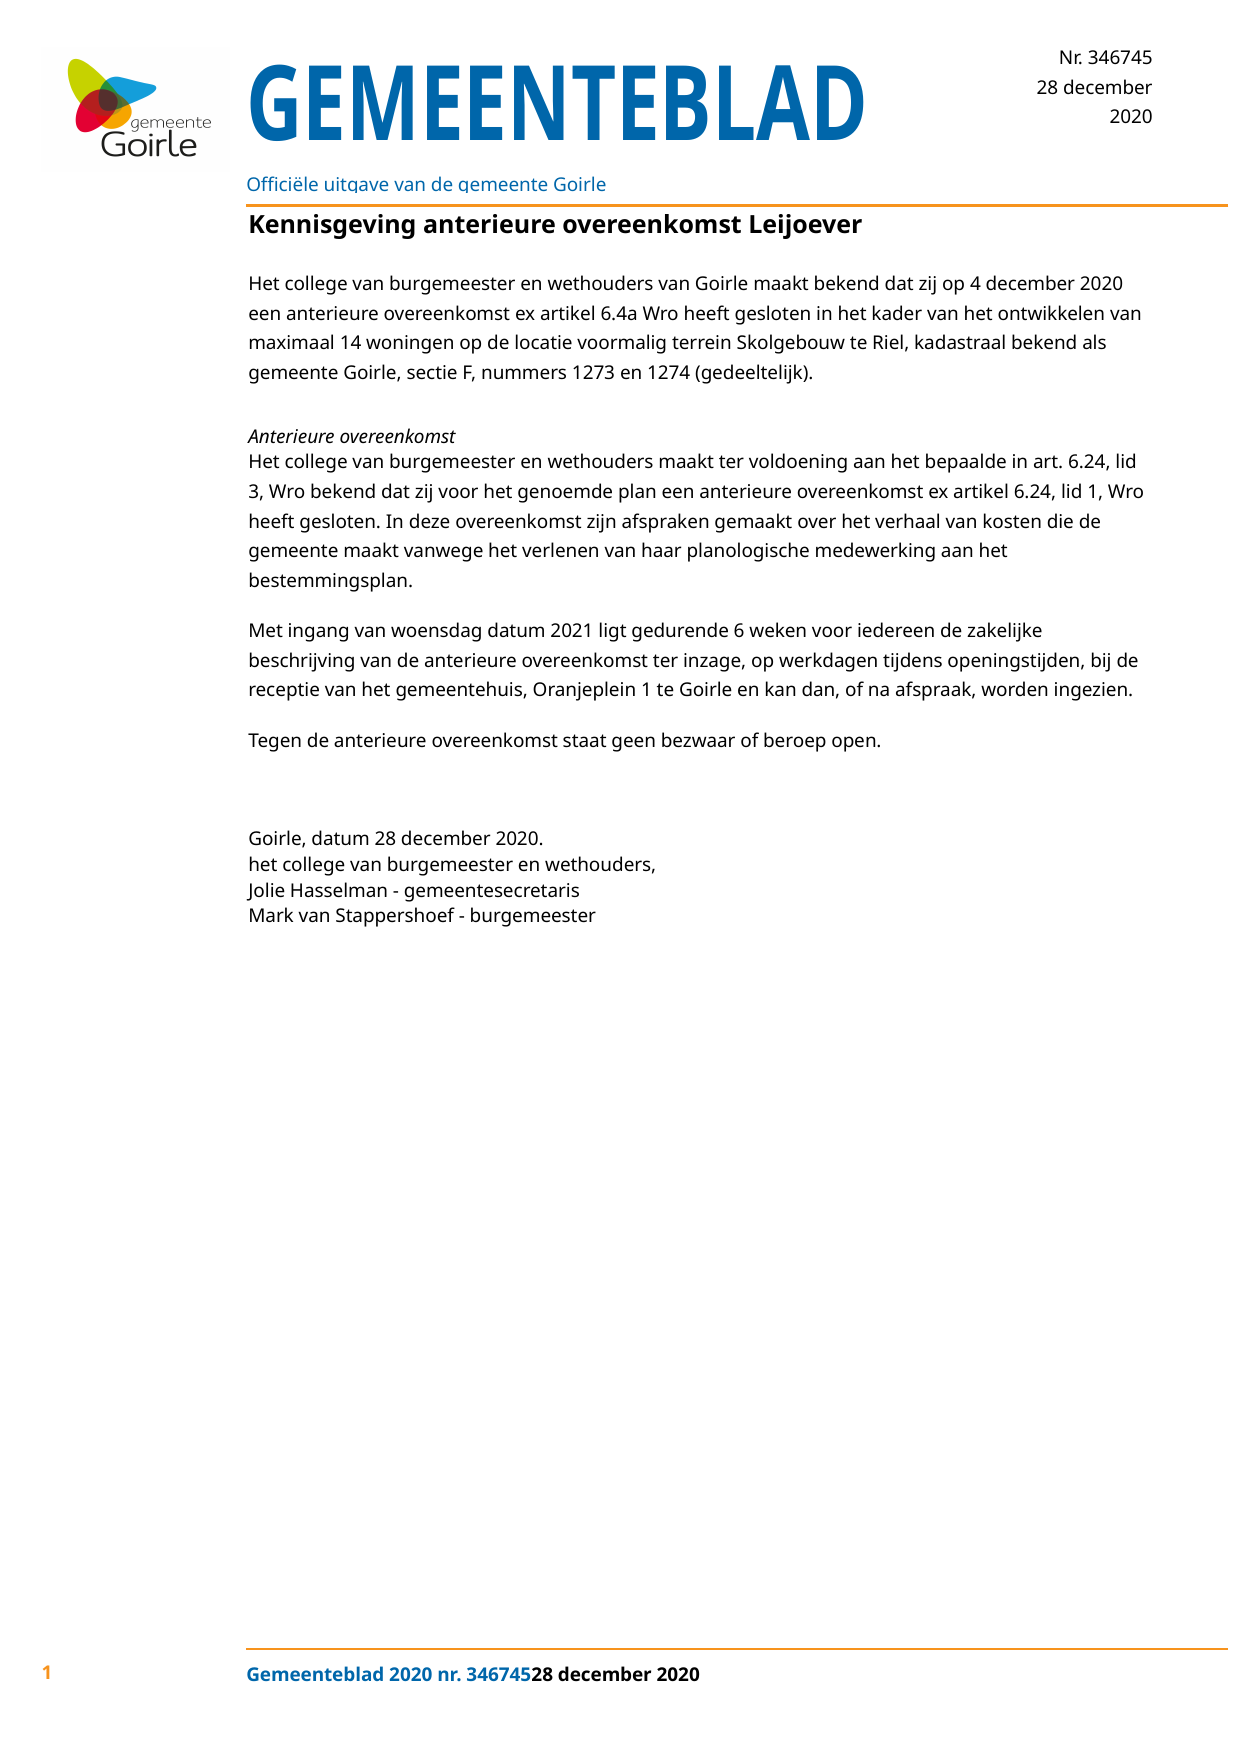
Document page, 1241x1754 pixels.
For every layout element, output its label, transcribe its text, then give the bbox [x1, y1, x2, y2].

picture [41, 47, 231, 172]
text het college van burgemeester en wethouders, [248, 851, 1152, 877]
text Anterieure overeenkomst [248, 423, 1152, 449]
text Kennisgeving anterieure overeenkomst Leijoever [248, 207, 1152, 241]
text Mark van Stappershoef - burgemeester [248, 902, 1152, 928]
text Jolie Hasselman - gemeentesecretaris [248, 877, 1152, 902]
text Tegen de anterieure overeenkomst staat geen bezwaar of beroep open. [248, 727, 1152, 753]
text Met ingang van woensdag datum 2021 ligt gedurende 6 weken voor iedereen de zakelijke beschrijving van de anterieure overeenkomst ter inzage, op werkdagen tijdens openingstijden, bij de receptie van het gemeentehuis, Oranjeplein 1 te Goirle en kan dan, of na afspraak, worden ingezien. [248, 617, 1152, 702]
text Het college van burgemeester en wethouders van Goirle maakt bekend dat zij op 4 december 2020 een anterieure overeenkomst ex artikel 6.4a Wro heeft gesloten in het kader van het ontwikkelen van maximaal 14 woningen op de locatie voormalig terrein Skolgebouw te Riel, kadastraal bekend als gemeente Goirle, sectie F, nummers 1273 en 1274 (gedeeltelijk). [248, 270, 1152, 385]
text Goirle, datum 28 december 2020. [248, 825, 1152, 851]
text Het college van burgemeester en wethouders maakt ter voldoening aan het bepaalde in art. 6.24, lid 3, Wro bekend dat zij voor het genoemde plan een anterieure overeenkomst ex artikel 6.24, lid 1, Wro heeft gesloten. In deze overeenkomst zijn afspraken gemaakt over het verhaal van kosten die de gemeente maakt vanwege het verlenen van haar planologische medewerking aan het bestemmingsplan. [248, 449, 1152, 593]
